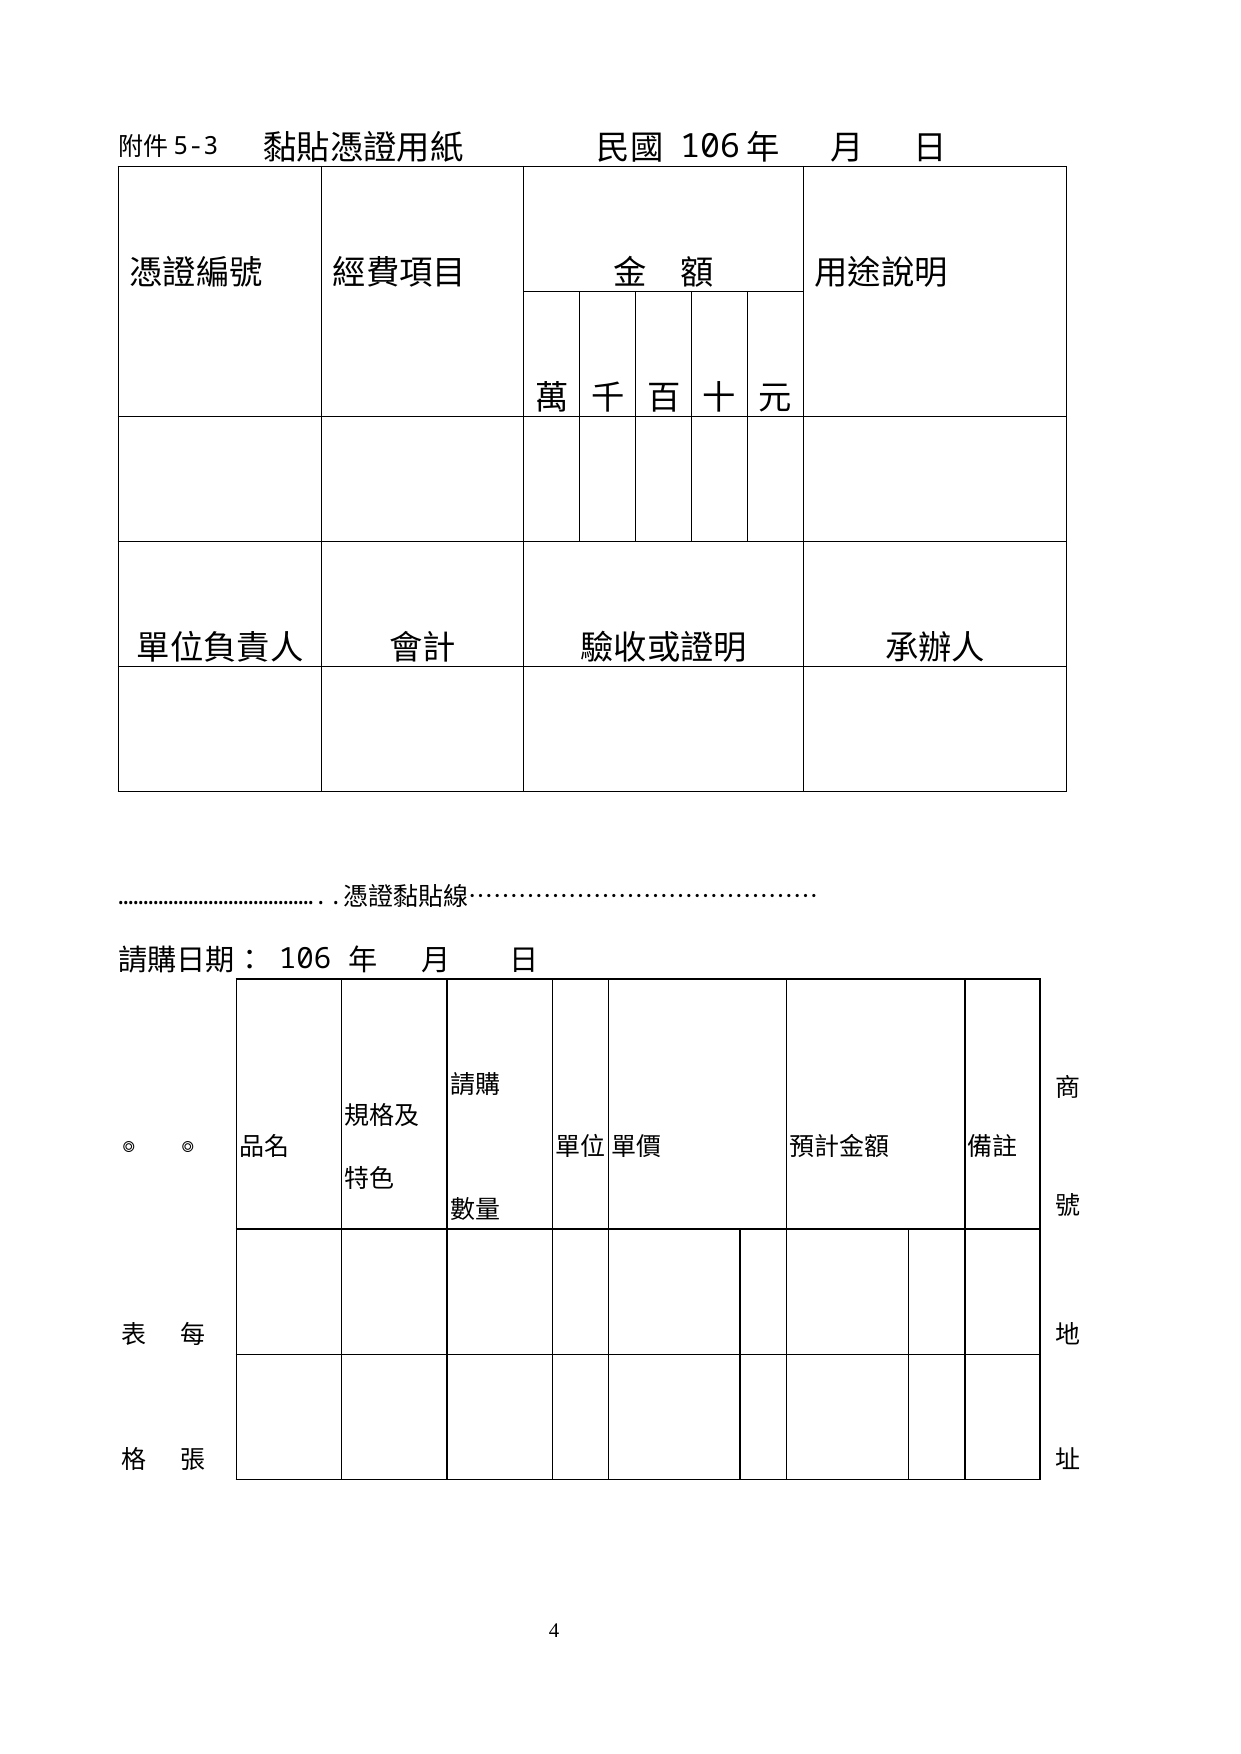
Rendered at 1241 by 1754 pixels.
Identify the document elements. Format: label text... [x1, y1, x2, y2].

text 附件5-3 黏貼憑證用紙 民國 106年 月 日 [118, 103, 989, 166]
table_cell 千 [580, 292, 635, 416]
table_cell [580, 417, 635, 541]
table_header 單價 [609, 980, 786, 1228]
table_cell [909, 1355, 964, 1479]
table_header 商 號 [1041, 978, 1096, 1228]
table_cell [636, 417, 691, 541]
table_header ◎ [118, 978, 177, 1228]
table_header 預計金額 [787, 980, 964, 1228]
table_cell [342, 1230, 446, 1354]
table_cell [322, 667, 523, 791]
table_cell [787, 1355, 908, 1479]
table_cell 單位負責人 [119, 542, 321, 666]
table_cell [553, 1355, 608, 1479]
text …………………………………..憑證黏貼線…………………………………… [118, 853, 989, 916]
table_header 請購 數量 [448, 980, 552, 1228]
table_header 備註 [966, 980, 1039, 1228]
table_cell 萬 [524, 292, 579, 416]
table_header 用途說明 [804, 167, 1066, 416]
table_cell [804, 667, 1066, 791]
table_header 品名 [237, 980, 341, 1228]
table_cell 十 [692, 292, 747, 416]
table_cell 元 [748, 292, 803, 416]
table_cell [748, 417, 803, 541]
table_header 單位 [553, 980, 608, 1228]
table_cell 會計 [322, 542, 523, 666]
table_cell [119, 417, 321, 541]
table_header 經費項目 [322, 167, 523, 416]
table_cell [609, 1230, 739, 1354]
table_cell 承辦人 [804, 542, 1066, 666]
table_cell 格 [118, 1354, 177, 1479]
table_cell [322, 417, 523, 541]
table_header 金 額 [524, 167, 803, 291]
table_cell 張 [177, 1354, 236, 1479]
table_cell [741, 1355, 786, 1479]
table_cell [524, 667, 803, 791]
table_header 憑證編號 [119, 167, 321, 416]
table_cell [966, 1230, 1039, 1354]
table_header 規格及 特色 [342, 980, 446, 1228]
table_cell [741, 1230, 786, 1354]
table_cell [966, 1355, 1039, 1479]
table_cell [692, 417, 747, 541]
table_cell 址 [1041, 1354, 1096, 1479]
table_cell [553, 1230, 608, 1354]
table_header ◎ [177, 978, 236, 1228]
table_cell [909, 1230, 964, 1354]
table_cell [237, 1230, 341, 1354]
table_cell 表 [118, 1228, 177, 1354]
table_cell 驗收或證明 [524, 542, 803, 666]
table_cell 地 [1041, 1228, 1096, 1354]
table_cell [609, 1355, 739, 1479]
table_cell [804, 417, 1066, 541]
table_cell [237, 1355, 341, 1479]
table_cell [119, 667, 321, 791]
table_cell [448, 1230, 552, 1354]
table_cell [524, 417, 579, 541]
table_cell [787, 1230, 908, 1354]
table_cell [448, 1355, 552, 1479]
table_cell 百 [636, 292, 691, 416]
text 請購日期： 106 年 月 日 [118, 916, 989, 978]
table_cell [342, 1355, 446, 1479]
table_cell 每 [177, 1228, 236, 1354]
